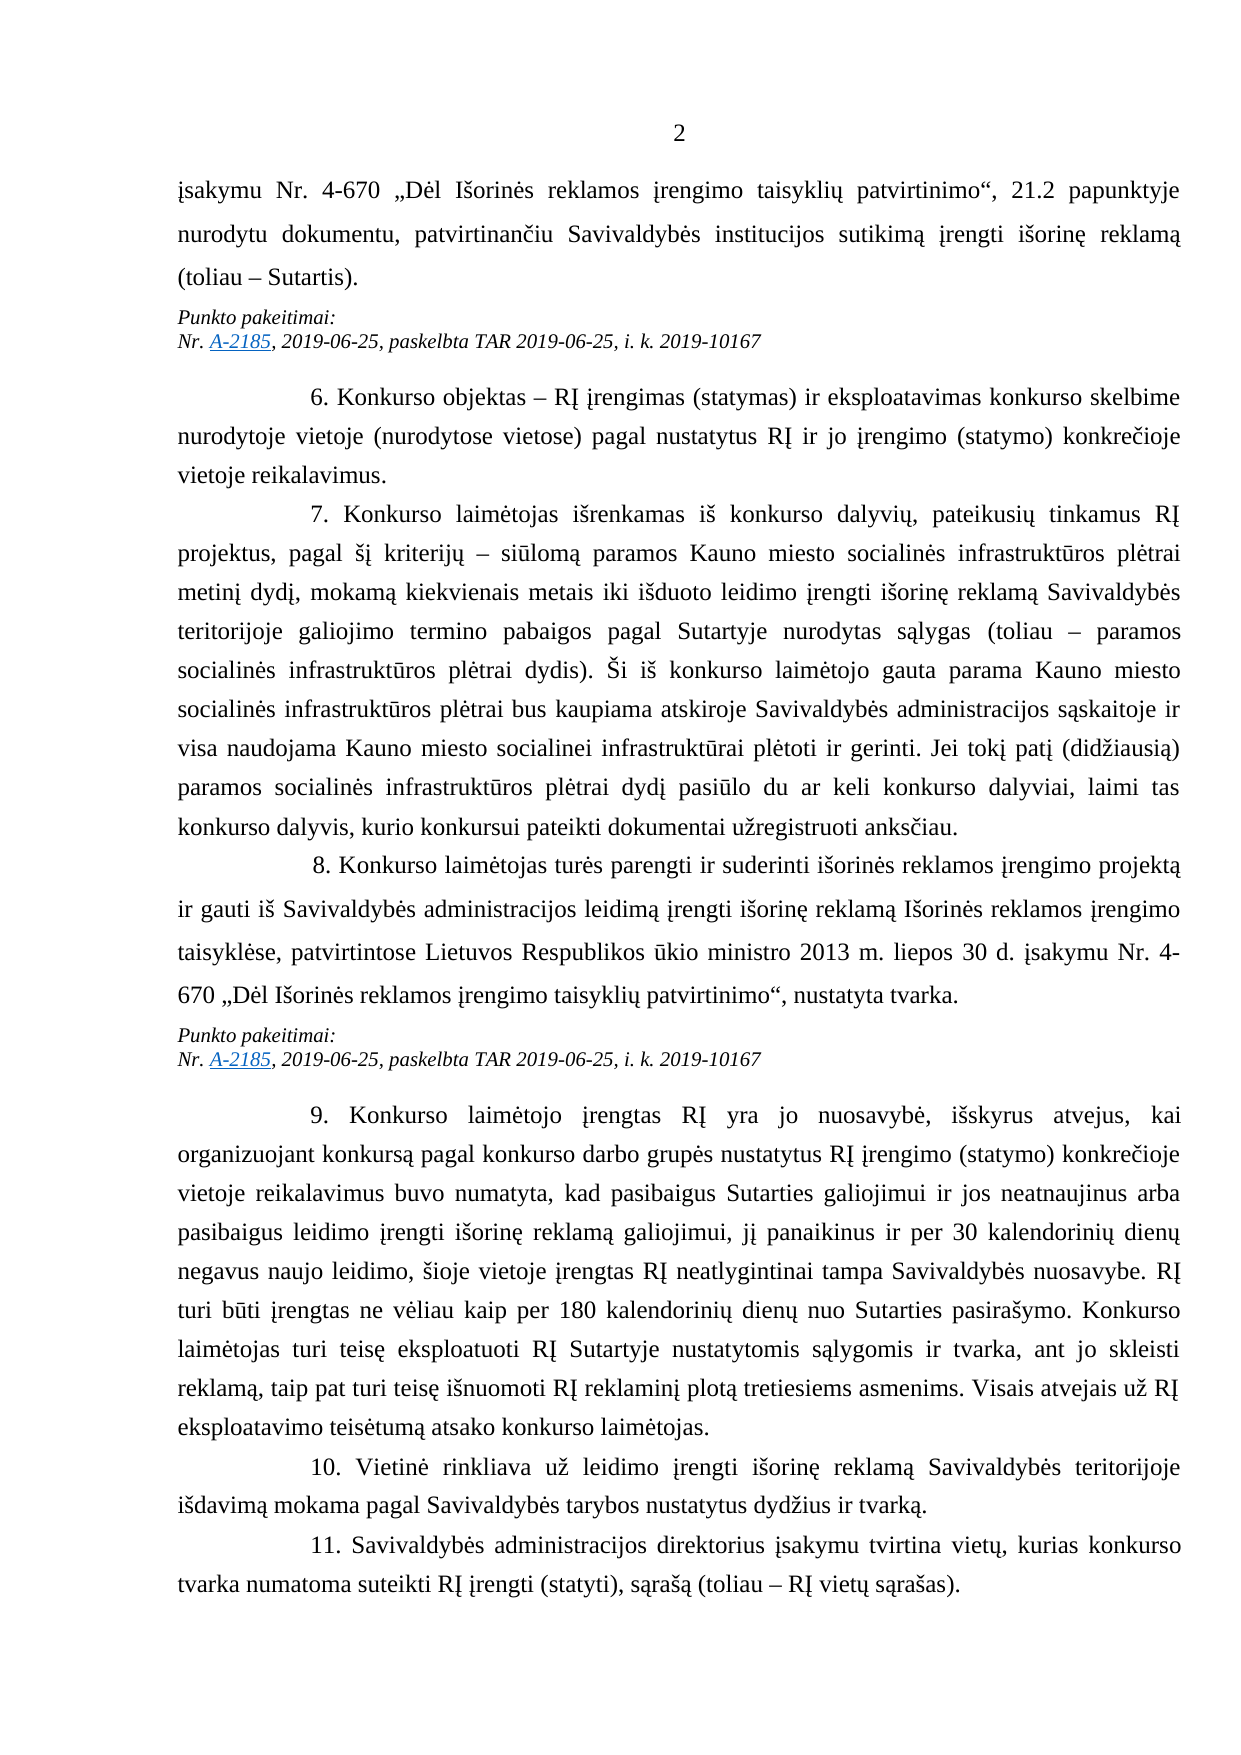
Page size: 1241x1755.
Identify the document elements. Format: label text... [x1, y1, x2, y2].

text Punkto pakeitimai: [177, 305, 1181, 329]
text Punkto pakeitimai: [177, 1023, 1181, 1047]
text Nr. A-2185, 2019-06-25, paskelbta TAR 2019-06-25, i. k. 2019-10167 [177, 329, 1181, 353]
text 6. Konkurso objektas – RĮ įrengimas (statymas) ir eksploatavimas konkurso skelbime nurodytoje vietoje (nurodytose vietose) pagal nustatytus RĮ ir jo įrengimo (statymo) konkrečioje vietoje reikalavimus. [177, 382, 1181, 489]
text 10. Vietinė rinkliava už leidimo įrengti išorinę reklamą Savivaldybės teritorijoje išdavimą mokama pagal Savivaldybės tarybos nustatytus dydžius ir tvarką. [177, 1452, 1181, 1519]
text 7. Konkurso laimėtojas išrenkamas iš konkurso dalyvių, pateikusių tinkamus RĮ projektus, pagal šį kriterijų – siūlomą paramos Kauno miesto socialinės infrastruktūros plėtrai metinį dydį, mokamą kiekvienais metais iki išduoto leidimo įrengti išorinę reklamą Savivaldybės teritorijoje galiojimo termino pabaigos pagal Sutartyje nurodytas sąlygas (toliau – paramos socialinės infrastruktūros plėtrai dydis). Ši iš konkurso laimėtojo gauta parama Kauno miesto socialinės infrastruktūros plėtrai bus kaupiama atskiroje Savivaldybės administracijos sąskaitoje ir visa naudojama Kauno miesto socialinei infrastruktūrai plėtoti ir gerinti. Jei tokį patį (didžiausią) paramos socialinės infrastruktūros plėtrai dydį pasiūlo du ar keli konkurso dalyviai, laimi tas konkurso dalyvis, kurio konkursui pateikti dokumentai užregistruoti anksčiau. [177, 499, 1181, 840]
text Nr. A-2185, 2019-06-25, paskelbta TAR 2019-06-25, i. k. 2019-10167 [177, 1047, 1181, 1071]
text įsakymu Nr. 4-670 „Dėl Išorinės reklamos įrengimo taisyklių patvirtinimo“, 21.2 papunktyje nurodytu dokumentu, patvirtinančiu Savivaldybės institucijos sutikimą įrengti išorinę reklamą (toliau – Sutartis). [177, 176, 1181, 291]
text 9. Konkurso laimėtojo įrengtas RĮ yra jo nuosavybė, išskyrus atvejus, kai organizuojant konkursą pagal konkurso darbo grupės nustatytus RĮ įrengimo (statymo) konkrečioje vietoje reikalavimus buvo numatyta, kad pasibaigus Sutarties galiojimui ir jos neatnaujinus arba pasibaigus leidimo įrengti išorinę reklamą galiojimui, jį panaikinus ir per 30 kalendorinių dienų negavus naujo leidimo, šioje vietoje įrengtas RĮ neatlygintinai tampa Savivaldybės nuosavybe. RĮ turi būti įrengtas ne vėliau kaip per 180 kalendorinių dienų nuo Sutarties pasirašymo. Konkurso laimėtojas turi teisę eksploatuoti RĮ Sutartyje nustatytomis sąlygomis ir tvarka, ant jo skleisti reklamą, taip pat turi teisę išnuomoti RĮ reklaminį plotą tretiesiems asmenims. Visais atvejais už RĮ eksploatavimo teisėtumą atsako konkurso laimėtojas. [177, 1100, 1181, 1441]
text 8. Konkurso laimėtojas turės parengti ir suderinti išorinės reklamos įrengimo projektą ir gauti iš Savivaldybės administracijos leidimą įrengti išorinę reklamą Išorinės reklamos įrengimo taisyklėse, patvirtintose Lietuvos Respublikos ūkio ministro 2013 m. liepos 30 d. įsakymu Nr. 4-670 „Dėl Išorinės reklamos įrengimo taisyklių patvirtinimo“, nustatyta tvarka. [177, 851, 1181, 1009]
text 11. Savivaldybės administracijos direktorius įsakymu tvirtina vietų, kurias konkurso tvarka numatoma suteikti RĮ įrengti (statyti), sąrašą (toliau – RĮ vietų sąrašas). [177, 1530, 1181, 1597]
